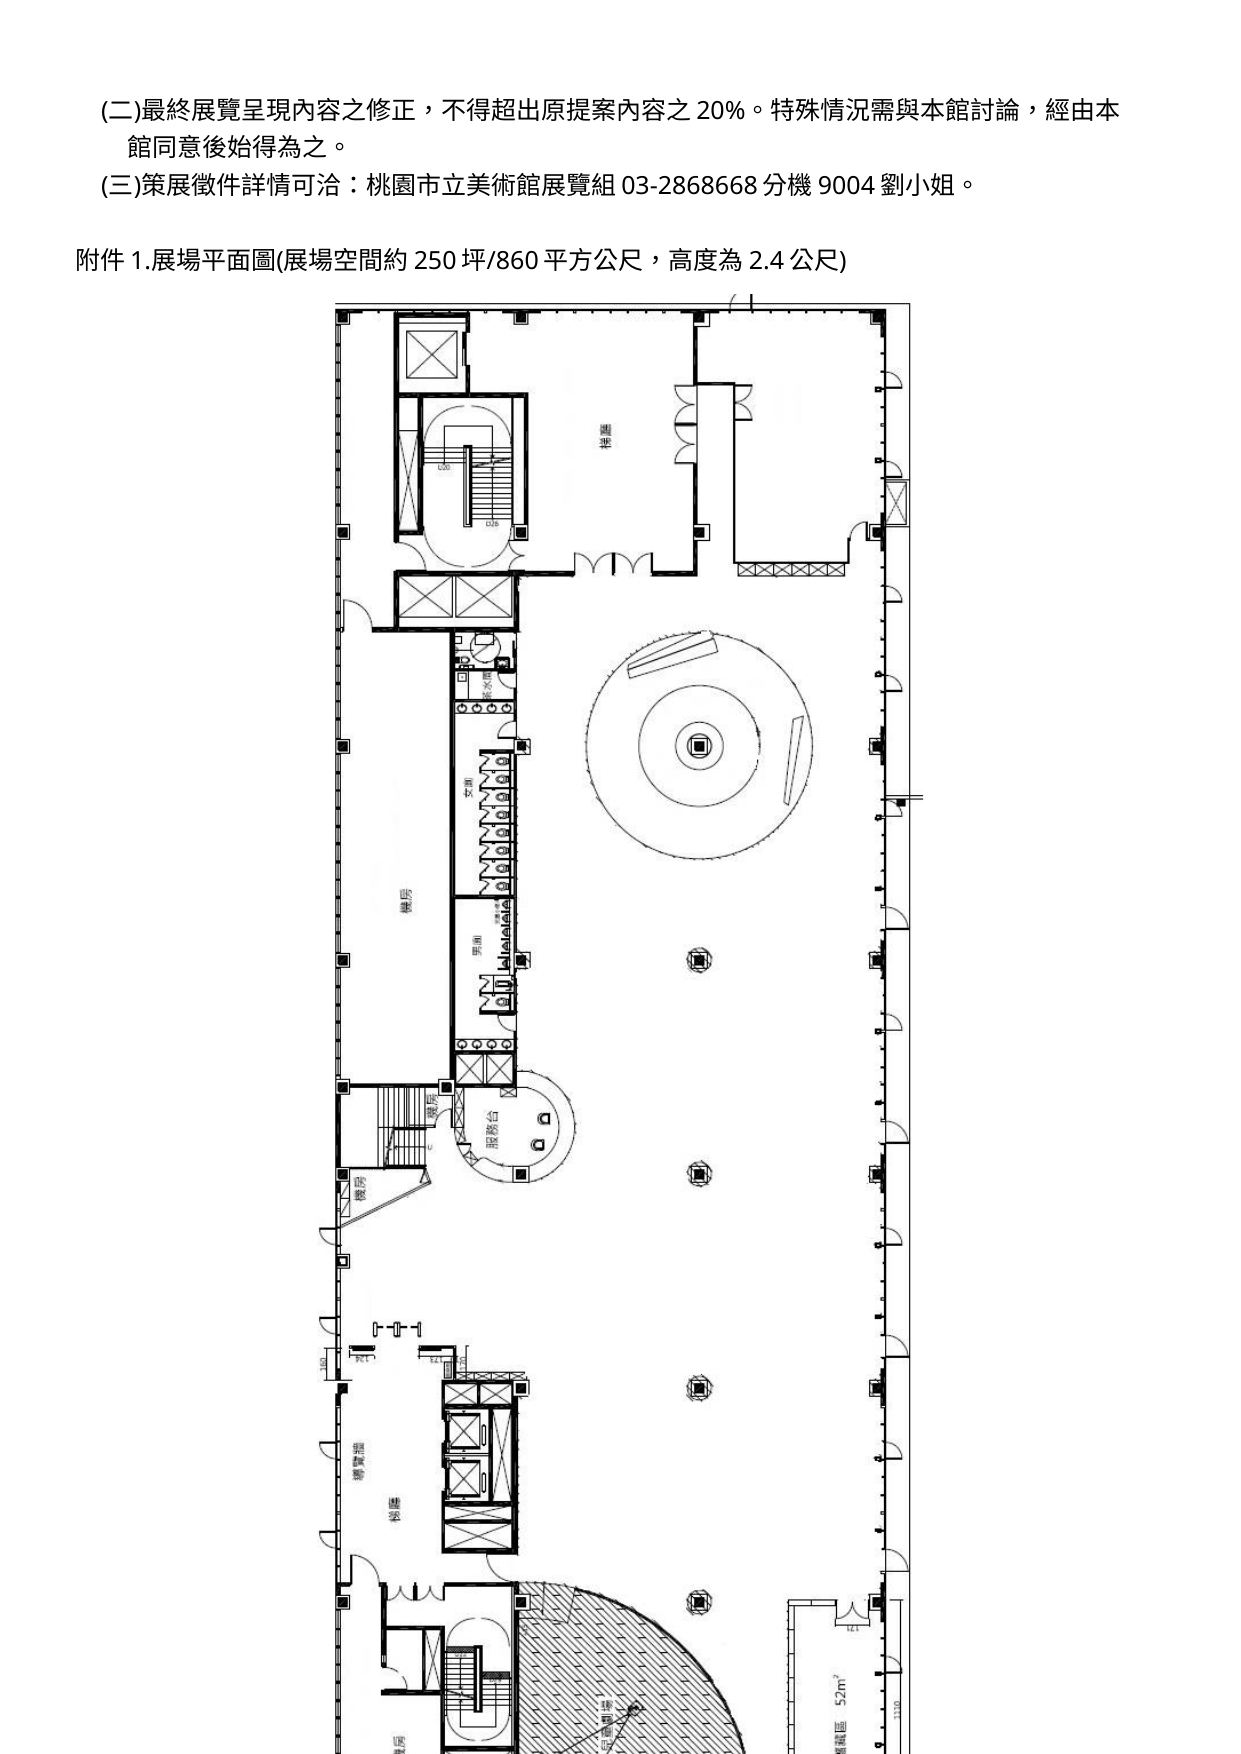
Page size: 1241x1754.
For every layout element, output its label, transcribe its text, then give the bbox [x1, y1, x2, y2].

text 附件1.展場平面圖(展場空間約250坪/860平方公尺，高度為2.4公尺) [75, 239, 1165, 277]
picture [317, 294, 924, 1754]
text (二)最終展覽呈現內容之修正，不得超出原提案內容之20%。特殊情況需與本館討論，經由本 館同意後始得為之。 [75, 89, 1165, 164]
text (三)策展徵件詳情可洽：桃園市立美術館展覽組03-2868668分機9004劉小姐。 [75, 164, 1165, 202]
